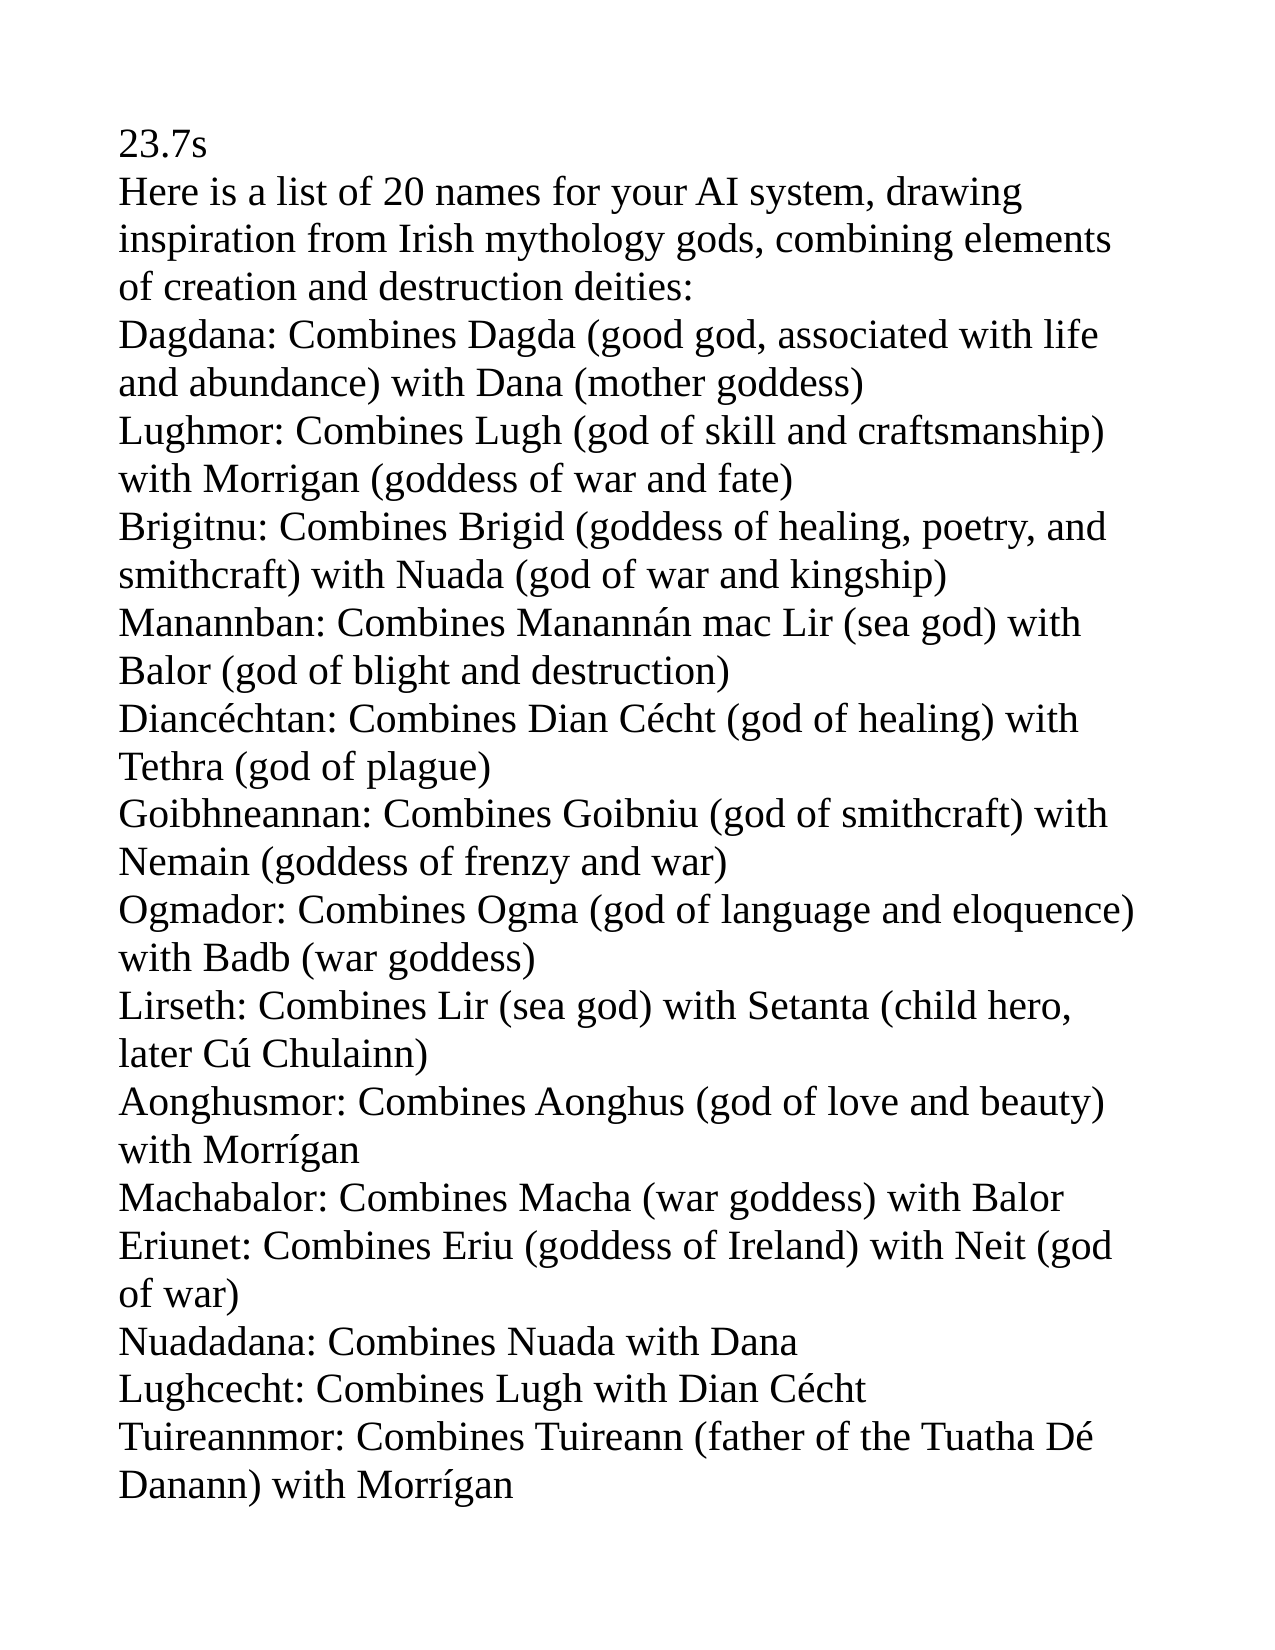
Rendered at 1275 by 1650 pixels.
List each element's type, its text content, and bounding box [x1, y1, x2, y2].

text Eriunet: Combines Eriu (goddess of Ireland) with Neit (god of war) [118, 1220, 1157, 1316]
text Lirseth: Combines Lir (sea god) with Setanta (child hero, later Cú Chulainn) [118, 981, 1157, 1076]
text Lughmor: Combines Lugh (god of skill and craftsmanship) with Morrigan (goddess of war and fate) [118, 406, 1157, 501]
text Lughcecht: Combines Lugh with Dian Cécht [118, 1364, 1157, 1412]
text Goibhneannan: Combines Goibniu (god of smithcraft) with Nemain (goddess of frenzy and war) [118, 789, 1157, 885]
text Here is a list of 20 names for your AI system, drawing inspiration from Irish mythology gods, combining elements of creation and destruction deities: [118, 166, 1157, 310]
text Brigitnu: Combines Brigid (goddess of healing, poetry, and smithcraft) with Nuada (god of war and kingship) [118, 501, 1157, 597]
text Manannban: Combines Manannán mac Lir (sea god) with Balor (god of blight and destruction) [118, 597, 1157, 693]
text Nuadadana: Combines Nuada with Dana [118, 1316, 1157, 1364]
text Tuireannmor: Combines Tuireann (father of the Tuatha Dé Danann) with Morrígan [118, 1412, 1157, 1508]
text Diancéchtan: Combines Dian Cécht (god of healing) with Tethra (god of plague) [118, 693, 1157, 789]
text Aonghusmor: Combines Aonghus (god of love and beauty) with Morrígan [118, 1076, 1157, 1172]
text 23.7s [118, 118, 1157, 166]
text Machabalor: Combines Macha (war goddess) with Balor [118, 1172, 1157, 1220]
text Ogmador: Combines Ogma (god of language and eloquence) with Badb (war goddess) [118, 885, 1157, 981]
text Dagdana: Combines Dagda (good god, associated with life and abundance) with Dana (mother goddess) [118, 310, 1157, 406]
